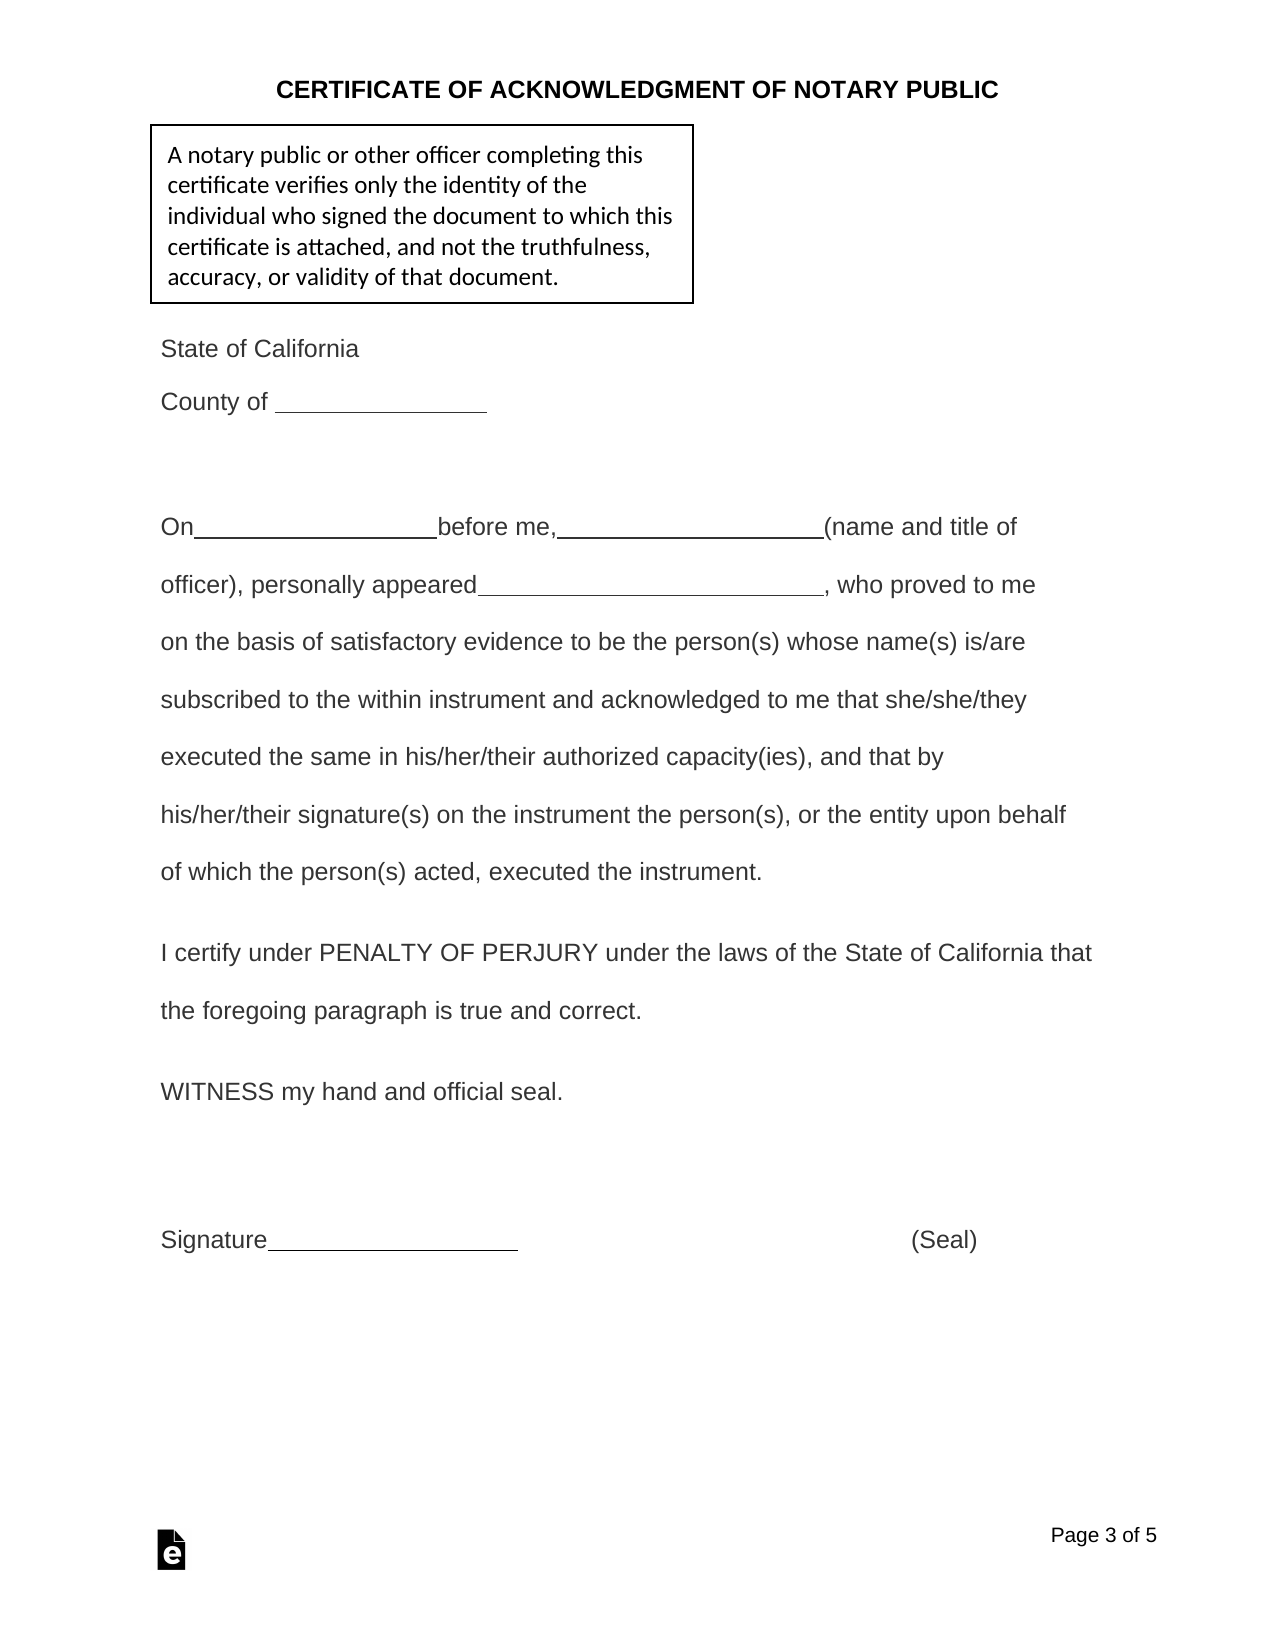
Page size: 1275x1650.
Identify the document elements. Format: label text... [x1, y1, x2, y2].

text CERTIFICATE OF ACKNOWLEDGMENT OF NOTARY PUBLIC [150, 75, 1125, 334]
text County of [160, 387, 1125, 416]
text I certify under PENALTY OF PERJURY under the laws of the State of California that the foregoing paragraph is true and correct. [160, 938, 1096, 1025]
text A notary public or other officer completing this certificate verifies only the identity of the individual who signed the document to which this certificate is attached, and not the truthfulness, accuracy, or validity of that document. [167, 139, 682, 292]
text Signature (Seal) [160, 1225, 1125, 1254]
text State of California [160, 334, 1125, 363]
text WITNESS my hand and official seal. [160, 1077, 1125, 1106]
text On before me, (name and title of officer), personally appeared , who proved to me on the basis of satisfactory evidence to be the person(s) whose name(s) is/are subscribed to the within instrument and acknowledged to me that she/she/they executed the same in his/her/their authorized capacity(ies), and that by his/her/their signature(s) on the instrument the person(s), or the entity upon behalf of which the person(s) acted, executed the instrument. [160, 512, 1070, 886]
